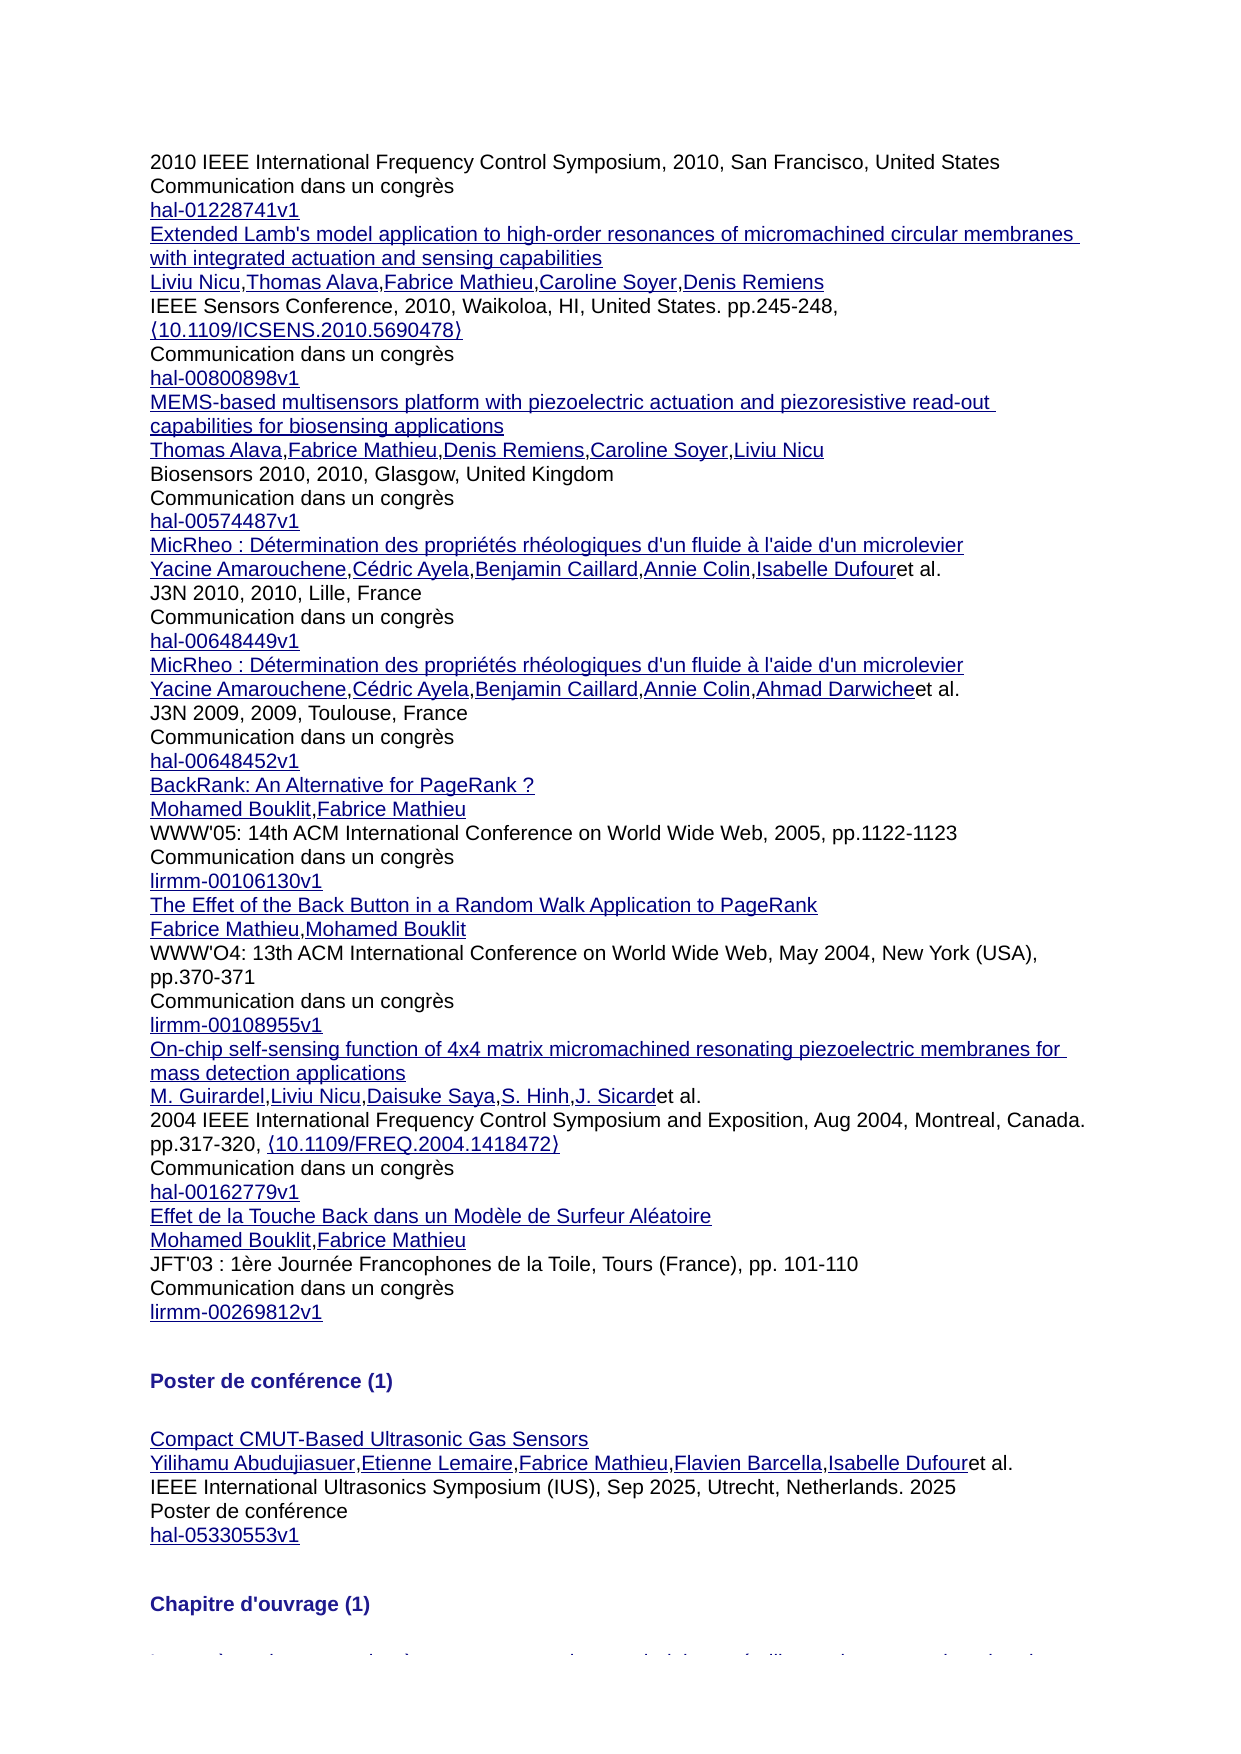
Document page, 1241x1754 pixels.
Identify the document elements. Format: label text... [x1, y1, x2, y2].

subtitle Poster de conférence (1) [150, 1369, 1090, 1393]
table_cell MicRheo : Détermination des propriétés rhéologiques d'un fluide à l'aide d'un microlevier Yacine Amarouchene,Cédric Ayela,Benjamin Caillard,Annie Colin,Isabelle Dufouret al. J3N 2010, 2010, Lille, France Communication dans un congrès hal-00648449v1 [150, 533, 1090, 653]
table_cell Extended Lamb's model application to high-order resonances of micromachined circular membranes with integrated actuation and sensing capabilities Liviu Nicu,Thomas Alava,Fabrice Mathieu,Caroline Soyer,Denis Remiens IEEE Sensors Conference, 2010, Waikoloa, HI, United States. pp.245-248, ⟨10.1109/ICSENS.2010.5690478⟩ Communication dans un congrès hal-00800898v1 [150, 222, 1090, 389]
table_cell MEMS-based multisensors platform with piezoelectric actuation and piezoresistive read-out capabilities for biosensing applications Thomas Alava,Fabrice Mathieu,Denis Remiens,Caroline Soyer,Liviu Nicu Biosensors 2010, 2010, Glasgow, United Kingdom Communication dans un congrès hal-00574487v1 [150, 390, 1090, 533]
table_cell 2010 IEEE International Frequency Control Symposium, 2010, San Francisco, United States Communication dans un congrès hal-01228741v1 [150, 150, 1090, 222]
subtitle Chapitre d'ouvrage (1) [150, 1592, 1090, 1616]
table_cell BackRank: An Alternative for PageRank ? Mohamed Bouklit,Fabrice Mathieu WWW'05: 14th ACM International Conference on World Wide Web, 2005, pp.1122-1123 Communication dans un congrès lirmm-00106130v1 [150, 773, 1090, 893]
table_cell MicRheo : Détermination des propriétés rhéologiques d'un fluide à l'aide d'un microlevier Yacine Amarouchene,Cédric Ayela,Benjamin Caillard,Annie Colin,Ahmad Darwicheet al. J3N 2009, 2009, Toulouse, France Communication dans un congrès hal-00648452v1 [150, 653, 1090, 773]
table_cell On-chip self-sensing function of 4x4 matrix micromachined resonating piezoelectric membranes for mass detection applications M. Guirardel,Liviu Nicu,Daisuke Saya,S. Hinh,J. Sicardet al. 2004 IEEE International Frequency Control Symposium and Exposition, Aug 2004, Montreal, Canada. pp.317-320, ⟨10.1109/FREQ.2004.1418472⟩ Communication dans un congrès hal-00162779v1 [150, 1036, 1090, 1204]
table_header Compact CMUT-Based Ultrasonic Gas Sensors Yilihamu Abudujiasuer,Etienne Lemaire,Fabrice Mathieu,Flavien Barcella,Isabelle Dufouret al. IEEE International Ultrasonics Symposium (IUS), Sep 2025, Utrecht, Netherlands. 2025 Poster de conférence hal-05330553v1 [150, 1427, 1090, 1547]
table_cell The Effet of the Back Button in a Random Walk Application to PageRank Fabrice Mathieu,Mohamed Bouklit WWW'O4: 13th ACM International Conference on World Wide Web, May 2004, New York (USA), pp.370-371 Communication dans un congrès lirmm-00108955v1 [150, 893, 1090, 1036]
table_cell Effet de la Touche Back dans un Modèle de Surfeur Aléatoire Mohamed Bouklit,Fabrice Mathieu JFT'03 : 1ère Journée Francophones de la Toile, Tours (France), pp. 101-110 Communication dans un congrès lirmm-00269812v1 [150, 1204, 1090, 1324]
